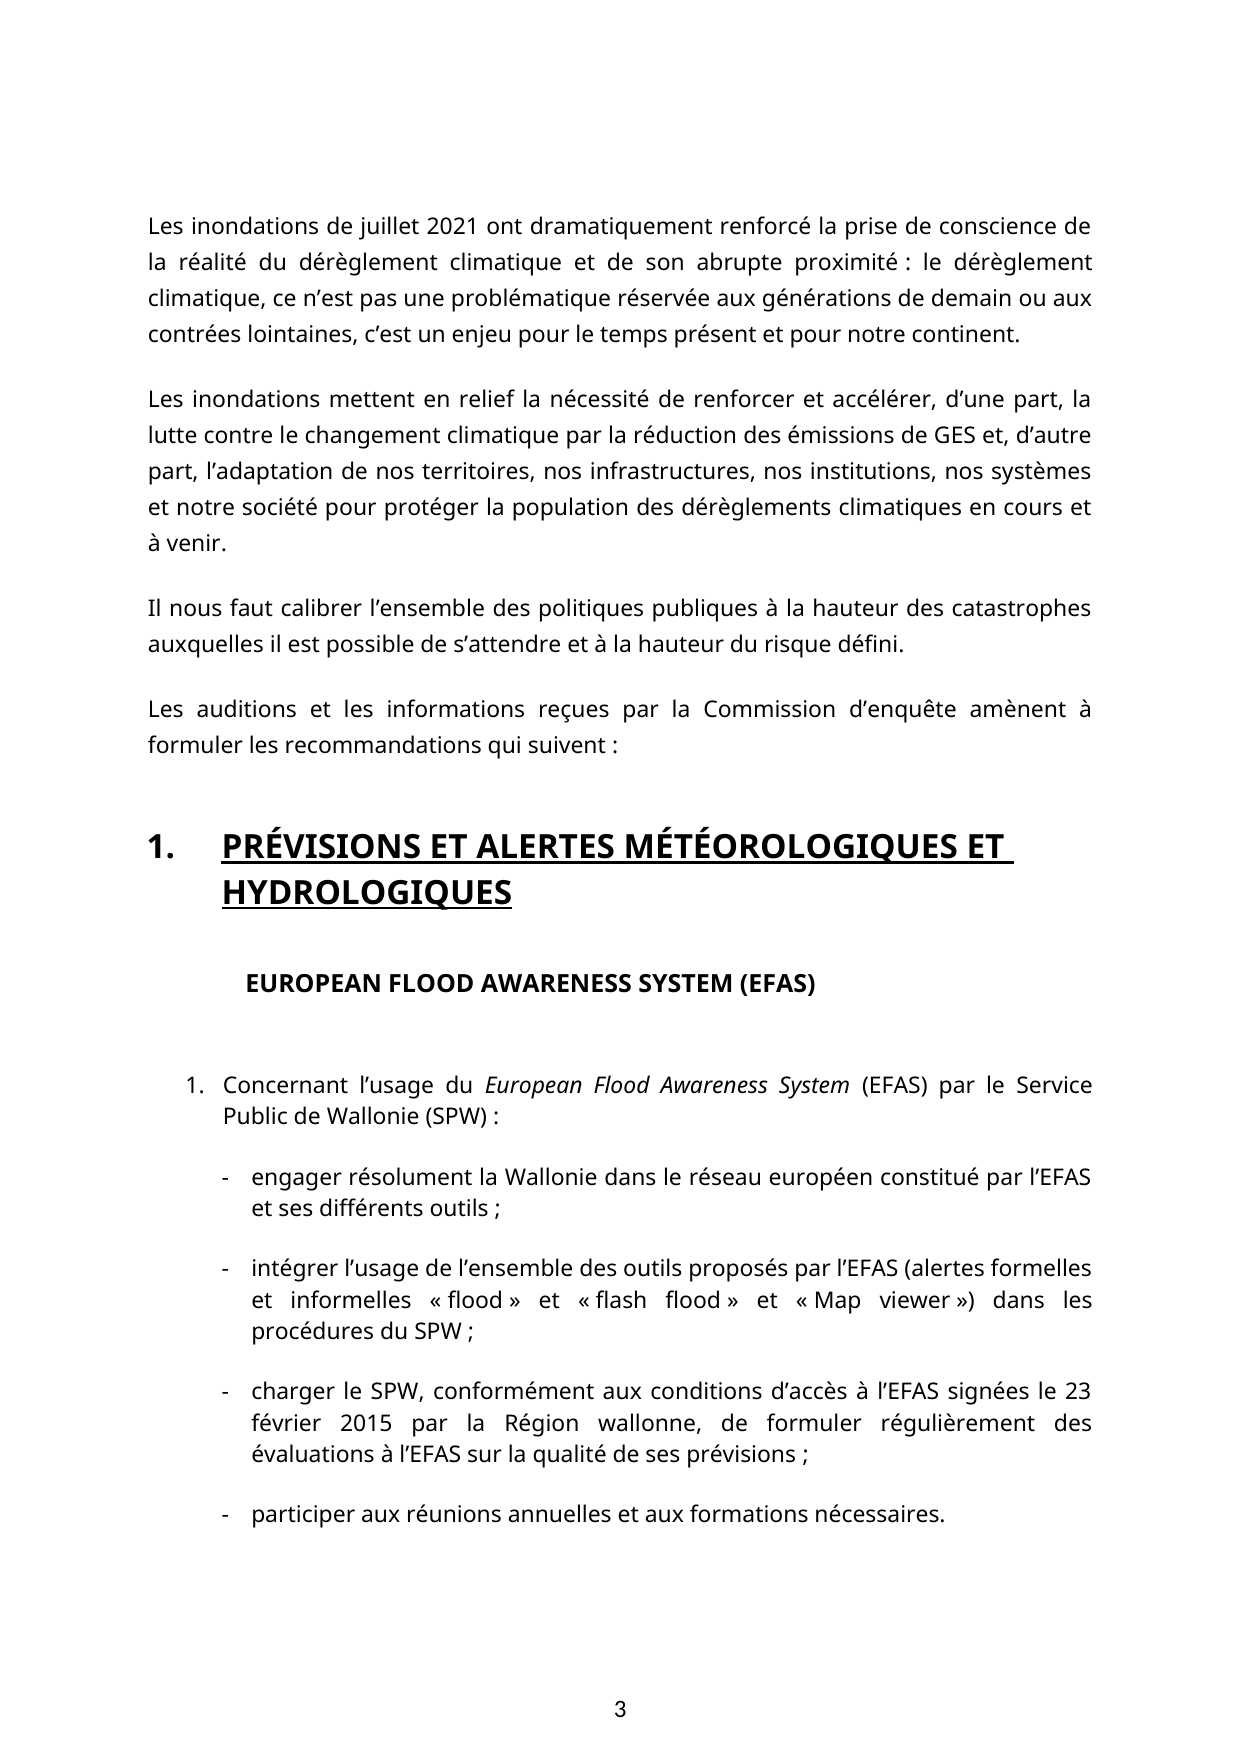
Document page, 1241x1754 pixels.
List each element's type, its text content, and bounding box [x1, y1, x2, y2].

text Les inondations mettent en relief la nécessité de renforcer et accélérer, d’une part, la lutte contre le changement climatique par la réduction des émissions de GES et, d’autre part, l’adaptation de nos territoires, nos infrastructures, nos institutions, nos systèmes et notre société pour protéger la population des dérèglements climatiques en cours et à venir. [148, 383, 1093, 558]
list PRÉVISIONS ET ALERTES MÉTÉOROLOGIQUES ET HYDROLOGIQUES [146, 823, 1093, 914]
text Les auditions et les informations reçues par la Commission d’enquête amènent à formuler les recommandations qui suivent : [148, 693, 1093, 760]
list participer aux réunions annuelles et aux formations nécessaires. [221, 1498, 1093, 1529]
text Les inondations de juillet 2021 ont dramatiquement renforcé la prise de conscience de la réalité du dérèglement climatique et de son abrupte proximité : le dérèglement climatique, ce n’est pas une problématique réservée aux générations de demain ou aux contrées lointaines, c’est un enjeu pour le temps présent et pour notre continent. [148, 210, 1093, 349]
list Concernant l’usage du European Flood Awareness System (EFAS) par le Service Public de Wallonie (SPW) : [185, 1069, 1093, 1131]
list charger le SPW, conformément aux conditions d’accès à l’EFAS signées le 23 février 2015 par la Région wallonne, de formuler régulièrement des évaluations à l’EFAS sur la qualité de ses prévisions ; [221, 1375, 1093, 1469]
list intégrer l’usage de l’ensemble des outils proposés par l’EFAS (alertes formelles et informelles « flood » et « flash flood » et « Map viewer ») dans les procédures du SPW ; [221, 1252, 1093, 1346]
text European Flood Awareness System (EFAS) [245, 966, 1093, 1000]
text Il nous faut calibrer l’ensemble des politiques publiques à la hauteur des catastrophes auxquelles il est possible de s’attendre et à la hauteur du risque défini. [148, 592, 1093, 659]
list engager résolument la Wallonie dans le réseau européen constitué par l’EFAS et ses différents outils ; [221, 1161, 1093, 1223]
